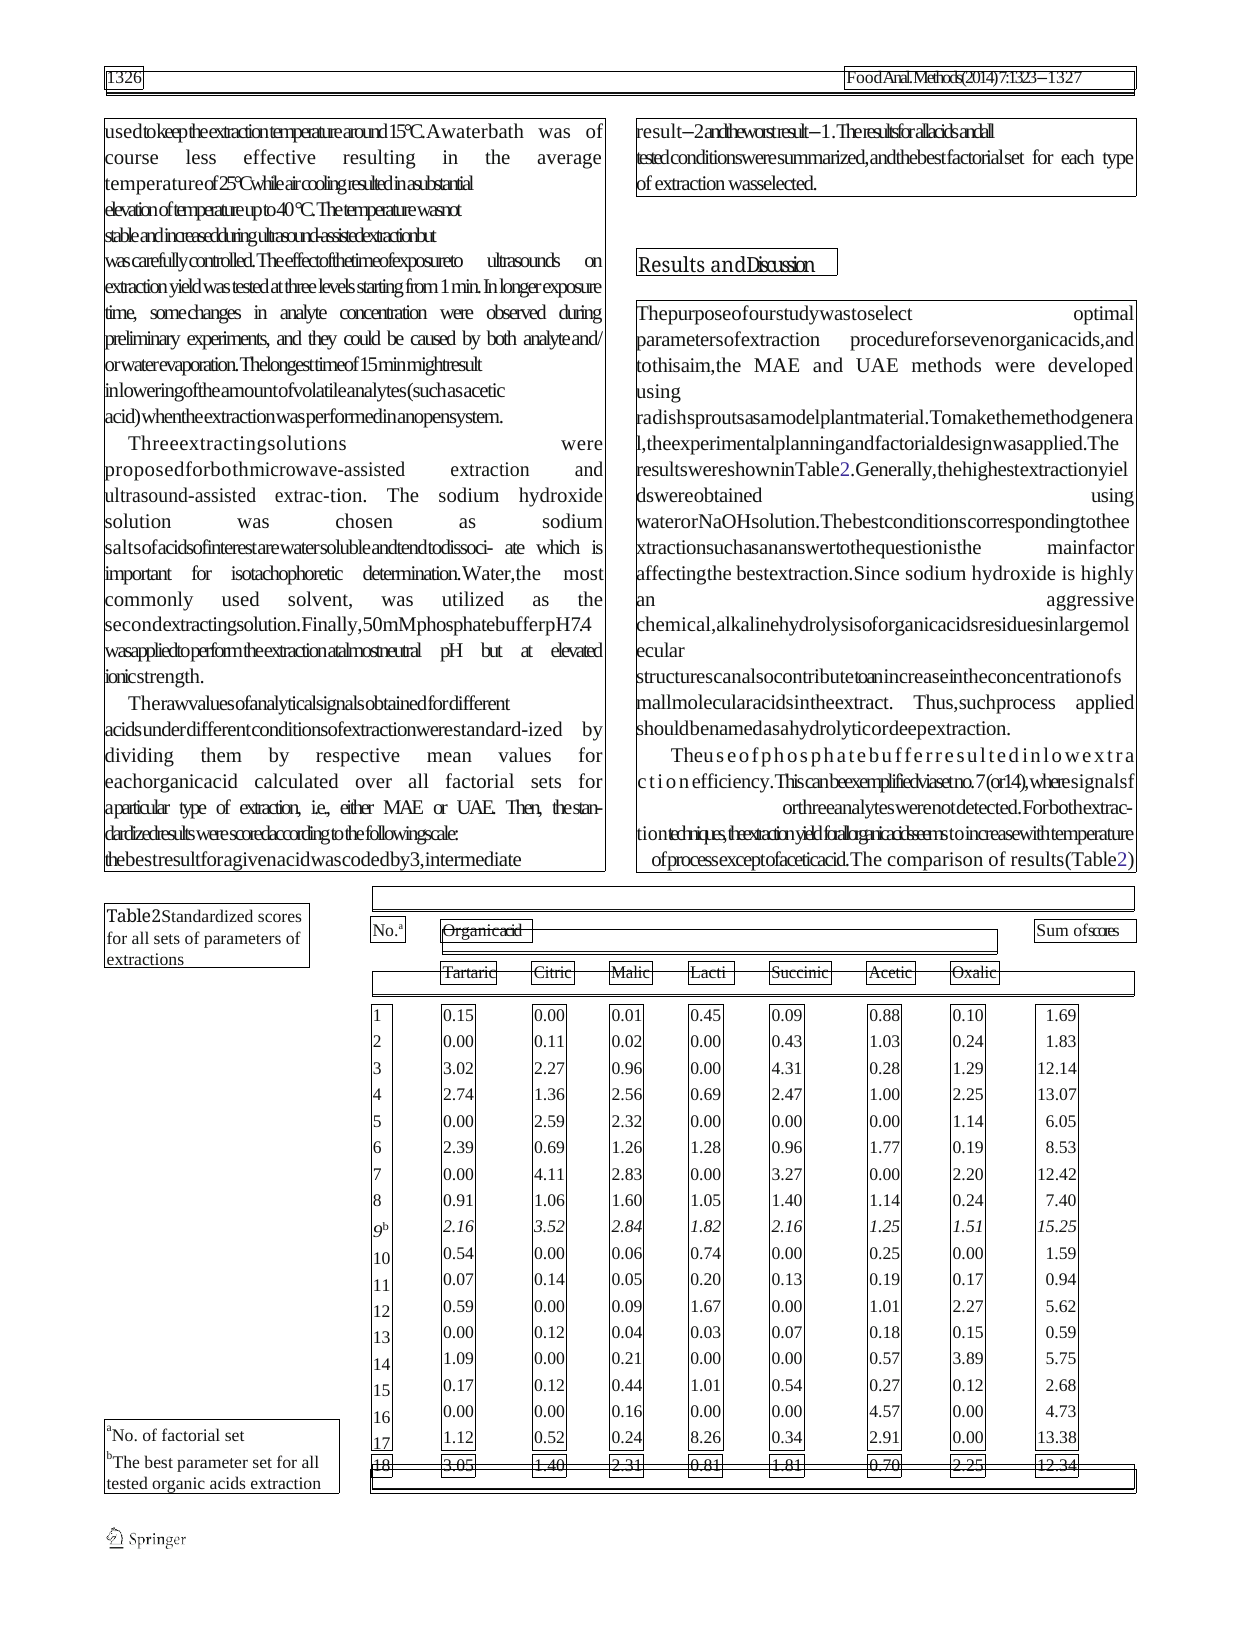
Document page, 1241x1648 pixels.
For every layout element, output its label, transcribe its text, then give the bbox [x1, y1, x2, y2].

text 0.00 [690, 1401, 722, 1421]
text 0.69 [690, 1084, 722, 1104]
text 0.14 [534, 1269, 566, 1289]
text 4.73 [1045, 1401, 1078, 1421]
text 0.16 [611, 1401, 643, 1421]
text 0.00 [690, 1163, 722, 1184]
text 1.40 [771, 1190, 804, 1210]
text 0.52 [534, 1427, 566, 1448]
text result–2andtheworstresult–1.Theresultsforallacidsandall testedconditionsweresummarized,andthebestfactorialset for each type of extraction wasselected. [637, 119, 1134, 195]
text 1.14 [952, 1111, 985, 1131]
text 2.56 [611, 1084, 643, 1104]
text Threeextractingsolutions were proposedforbothmicrowave-assisted extraction and ultrasound-assisted extrac-tion. The sodium hydroxide solution was chosen as sodium saltsofacidsofinterestarewatersolubleandtendtodissoci- ate which is important for isotachophoretic determination.Water,the most commonly used solvent, was utilized as the secondextractingsolution.Finally,50mMphosphatebufferpH7.4wasappliedtoperformtheextractionatalmostneutral pH but at elevated ionicstrength. [105, 431, 603, 688]
text 0.96 [771, 1137, 804, 1157]
text 1.00 [869, 1084, 901, 1104]
text 1.12 [443, 1427, 475, 1448]
text 1.59 [1045, 1243, 1078, 1263]
text 8 [373, 1190, 392, 1210]
text 0.06 [611, 1243, 643, 1263]
text bThe best parameter set for all tested organic acids extraction [106, 1448, 339, 1493]
text 0.07 [443, 1269, 475, 1289]
text 8.53 [1045, 1137, 1078, 1157]
text [1037, 1455, 1078, 1464]
text 0.00 [952, 1243, 985, 1263]
text 0.13 [771, 1269, 804, 1289]
text 2.39 [443, 1137, 475, 1157]
text 0.15 [952, 1322, 985, 1342]
text 14 [373, 1354, 392, 1374]
text 3 [373, 1058, 392, 1078]
text 0.00 [690, 1111, 722, 1131]
text 0.00 [771, 1295, 804, 1316]
text 1.36 [534, 1084, 566, 1104]
text 0.00 [952, 1427, 985, 1448]
text 1.09 [443, 1348, 475, 1368]
text 0.94 [1045, 1269, 1078, 1289]
text Thepurposeofourstudywastoselect optimal parametersofextraction procedureforsevenorganicacids,and tothisaim,the MAE and UAE methods were developed using radishsproutsasamodelplantmaterial.Tomakethemethodgeneral,theexperimentalplanningandfactorialdesignwasapplied.The resultswereshowninTable2.Generally,thehighestextractionyieldswereobtained using waterorNaOHsolution.Thebestconditionscorrespondingtotheextractionsuchasananswertothequestionisthe mainfactor affectingthe bestextraction.Since sodium hydroxide is highly an aggressive chemical,alkalinehydrolysisoforganicacidsresiduesinlargemolecular structurescanalsocontributetoanincreaseintheconcentrationofsmallmolecularacidsintheextract. Thus,suchprocess applied shouldbenamedasahydrolyticordeepextraction. [637, 301, 1134, 740]
text 3.27 [771, 1163, 804, 1184]
text [690, 1470, 722, 1475]
text 0.09 [611, 1295, 643, 1316]
text 0.00 [952, 1401, 985, 1421]
text 6.05 [1045, 1111, 1078, 1131]
text [771, 1470, 804, 1475]
text Tartaric [442, 972, 496, 982]
text 0.45 [690, 1005, 722, 1025]
text Oxalic [952, 972, 999, 982]
text 0.00 [869, 1111, 901, 1131]
text 7 [373, 1163, 392, 1184]
text 0.04 [611, 1322, 643, 1342]
text 1326 [107, 72, 143, 87]
text 3.05 [443, 1470, 475, 1475]
text 12.14 [1037, 1058, 1078, 1078]
text 1.77 [869, 1137, 901, 1157]
text Malic [611, 972, 652, 982]
text 0.59 [1045, 1322, 1078, 1342]
text 5.62 [1045, 1295, 1078, 1316]
text Oxalic [952, 962, 999, 971]
text 0.43 [771, 1031, 804, 1052]
text Succinic [771, 972, 831, 982]
text 1.25 [869, 1216, 901, 1236]
text 13 [373, 1327, 392, 1348]
text 2.20 [952, 1163, 985, 1184]
text [611, 1470, 643, 1475]
text 0.00 [690, 1031, 722, 1052]
text 16 [373, 1407, 392, 1427]
text 0.05 [611, 1269, 643, 1289]
text 0.10 [952, 1005, 985, 1025]
text 1.03 [869, 1031, 901, 1052]
text 11 [373, 1274, 392, 1295]
text 0.00 [443, 1322, 475, 1342]
text 2.31 [611, 1465, 631, 1469]
text 3.89 [952, 1348, 985, 1368]
text 0.24 [952, 1031, 985, 1052]
text 0.34 [771, 1427, 804, 1448]
text 3.02 [443, 1058, 475, 1078]
text 0.00 [443, 1163, 475, 1184]
text 5.75 [1045, 1348, 1078, 1368]
text Results andDiscussion [638, 250, 837, 275]
text 1.60 [611, 1190, 643, 1210]
text 0.00 [534, 1295, 566, 1316]
text 1.01 [690, 1374, 722, 1395]
text 18 [377, 1465, 388, 1469]
text Therawvaluesofanalyticalsignalsobtainedfordifferent acidsunderdifferentconditionsofextractionwerestandard-ized by dividing them by respective mean values for eachorganicacid calculated over all factorial sets for aparticular type of extraction, i.e., either MAE or UAE. Then, thestan- dardizedresultswerescoredaccordingtothefollowingscale: thebestresultforagivenacidwascodedby3,intermediate [105, 691, 603, 871]
text 2.25 [952, 1465, 981, 1469]
text 1.69 [1045, 1005, 1078, 1025]
text 13.07 [1037, 1084, 1078, 1104]
text 0.96 [611, 1058, 643, 1078]
text 0.18 [869, 1322, 901, 1342]
text Theuseofphosphatebufferresultedinlowextractionefficiency.Thiscanbeexemplifiedviasetno.7(or14),wheresignalsforthreeanalyteswerenotdetected.Forbothextrac-tiontechniques,theextractionyieldforallorganicacidsseemstoincreasewithtemperatureofprocessexceptofaceticacid.The comparison of results(Table2) revealedthehighestscoreforthefactorialsetno.9inMAE.IntheUAEmethod,setno.17gavethehighestscore,butthissetfailedtoextract [637, 743, 1134, 872]
text 0.00 [534, 1243, 566, 1263]
text Lactic [690, 962, 734, 971]
text 2 [373, 1031, 392, 1052]
text usedtokeeptheextractiontemperaturearound15°C.Awaterbath was of course less effective resulting in the average temperatureof25°Cwhileaircoolingresultedinasubstantial elevationoftemperatureupto40°C.Thetemperaturewasnot stableandincreasedduringultrasound-assistedextractionbut wascarefullycontrolled.Theeffectofthetimeofexposureto ultrasounds on extraction yield was tested at three levels starting from 1 min. In longer exposure time, somechanges in analyte concentration were observed during preliminary experiments, and they could be caused by both analyteand/ orwaterevaporation.Thelongesttimeof15minmightresult inloweringoftheamountofvolatileanalytes(suchasacetic acid)whentheextractionwasperformedinanopensystem. [105, 119, 603, 428]
text aNo. of factorial set [106, 1421, 339, 1445]
text 15 [373, 1380, 392, 1401]
text 0.91 [443, 1190, 475, 1210]
text 2.25 [952, 1084, 985, 1104]
text 0.00 [534, 1348, 566, 1368]
text 1.29 [952, 1058, 985, 1078]
text Organicacid [443, 930, 532, 940]
text 2.68 [1045, 1374, 1078, 1395]
text 0.12 [534, 1374, 566, 1395]
text 0.02 [611, 1031, 643, 1052]
text 0.00 [443, 1401, 475, 1421]
text 13.38 [1037, 1427, 1078, 1448]
text 0.88 [869, 1005, 901, 1025]
text 0.69 [534, 1137, 566, 1157]
text [534, 1455, 566, 1464]
text 1.82 [690, 1216, 722, 1236]
text 2.59 [534, 1111, 566, 1131]
text 0.15 [443, 1005, 475, 1025]
picture [106, 1527, 186, 1549]
text Citric [533, 972, 574, 982]
text [373, 1455, 392, 1464]
text Sum ofscores [1036, 920, 1136, 940]
text 0.24 [611, 1427, 643, 1448]
text 0.25 [869, 1243, 901, 1263]
text 0.59 [443, 1295, 475, 1316]
text 0.00 [443, 1111, 475, 1131]
text 2.32 [611, 1111, 643, 1131]
text 9b [373, 1214, 392, 1242]
text 0.00 [771, 1243, 804, 1263]
text 7.40 [1045, 1190, 1078, 1210]
text 5 [373, 1111, 392, 1131]
text 17 [373, 1433, 392, 1450]
text 0.74 [690, 1243, 722, 1263]
text 0.00 [534, 1401, 566, 1421]
text Table2Standardized scores for all sets of parameters of extractions [106, 904, 308, 967]
text 0.00 [443, 1031, 475, 1052]
text [373, 1470, 392, 1475]
text 0.28 [869, 1058, 901, 1078]
text 2.91 [869, 1427, 901, 1448]
text 1.05 [690, 1190, 722, 1210]
text 0.12 [534, 1322, 566, 1342]
text 0.17 [952, 1269, 985, 1289]
text 0.24 [952, 1190, 985, 1210]
text 0.01 [611, 1005, 643, 1025]
text 0.20 [690, 1269, 722, 1289]
text 0.19 [952, 1137, 985, 1157]
text [952, 1455, 985, 1464]
text 0.00 [771, 1401, 804, 1421]
text Malic [611, 962, 652, 971]
text 4.57 [869, 1401, 901, 1421]
text 4.31 [771, 1058, 804, 1078]
text Tartaric [442, 962, 496, 971]
text 2.27 [534, 1058, 566, 1078]
text 0.12 [952, 1374, 985, 1395]
text Organicacid [442, 920, 532, 929]
text 0.21 [611, 1348, 643, 1368]
text [690, 1455, 722, 1464]
text 2.47 [771, 1084, 804, 1104]
text Citric [533, 962, 574, 971]
text [771, 1455, 804, 1464]
text 0.19 [869, 1269, 901, 1289]
text [952, 1470, 985, 1475]
text 4 [373, 1084, 392, 1104]
text Lactic [690, 972, 734, 984]
text 1.14 [869, 1190, 901, 1210]
text 3.05 [443, 1455, 475, 1464]
text 0.44 [611, 1374, 643, 1395]
text 6 [373, 1137, 392, 1157]
text 2.74 [443, 1084, 475, 1104]
text 0.57 [869, 1348, 901, 1368]
text 1.06 [534, 1190, 566, 1210]
text 0.11 [534, 1031, 566, 1052]
text 12 [373, 1301, 392, 1321]
text 0.00 [690, 1058, 722, 1078]
text 0.00 [534, 1005, 566, 1025]
text 1 [373, 1005, 392, 1025]
text FoodAnal.Methods(2014)7:1323–1327 [846, 67, 1136, 87]
text 0.54 [443, 1243, 475, 1263]
text 2.16 [771, 1216, 804, 1236]
text 8.26 [690, 1427, 722, 1448]
text [106, 67, 143, 71]
text 2.83 [611, 1163, 643, 1184]
text [534, 1470, 566, 1475]
text 0.00 [869, 1163, 901, 1184]
text 0.00 [771, 1111, 804, 1131]
text 1.26 [611, 1137, 643, 1157]
text Succinic [771, 962, 831, 971]
text 12.42 [1037, 1163, 1078, 1184]
text 3.52 [534, 1216, 566, 1236]
text 1.67 [690, 1295, 722, 1316]
text [611, 1455, 643, 1464]
text [869, 1455, 901, 1464]
text 0.00 [771, 1348, 804, 1368]
text No.a [372, 920, 405, 941]
text Acetic [868, 972, 915, 982]
text 0.17 [443, 1374, 475, 1395]
text 0.00 [690, 1348, 722, 1368]
text Acetic [868, 962, 915, 971]
text 0.03 [690, 1322, 722, 1342]
text 2.27 [952, 1295, 985, 1316]
text 0.54 [771, 1374, 804, 1395]
text 1.01 [869, 1295, 901, 1316]
text 0.07 [771, 1322, 804, 1342]
text 1.28 [690, 1137, 722, 1157]
text 10 [373, 1248, 392, 1268]
text [1037, 1470, 1078, 1475]
text 0.09 [771, 1005, 804, 1025]
text [869, 1470, 901, 1475]
text 2.16 [443, 1216, 475, 1236]
text 1.83 [1045, 1031, 1078, 1052]
text 2.84 [611, 1216, 643, 1236]
text 1.51 [952, 1216, 985, 1236]
text 0.27 [869, 1374, 901, 1395]
text 4.11 [534, 1163, 566, 1184]
text 15.25 [1037, 1216, 1078, 1236]
